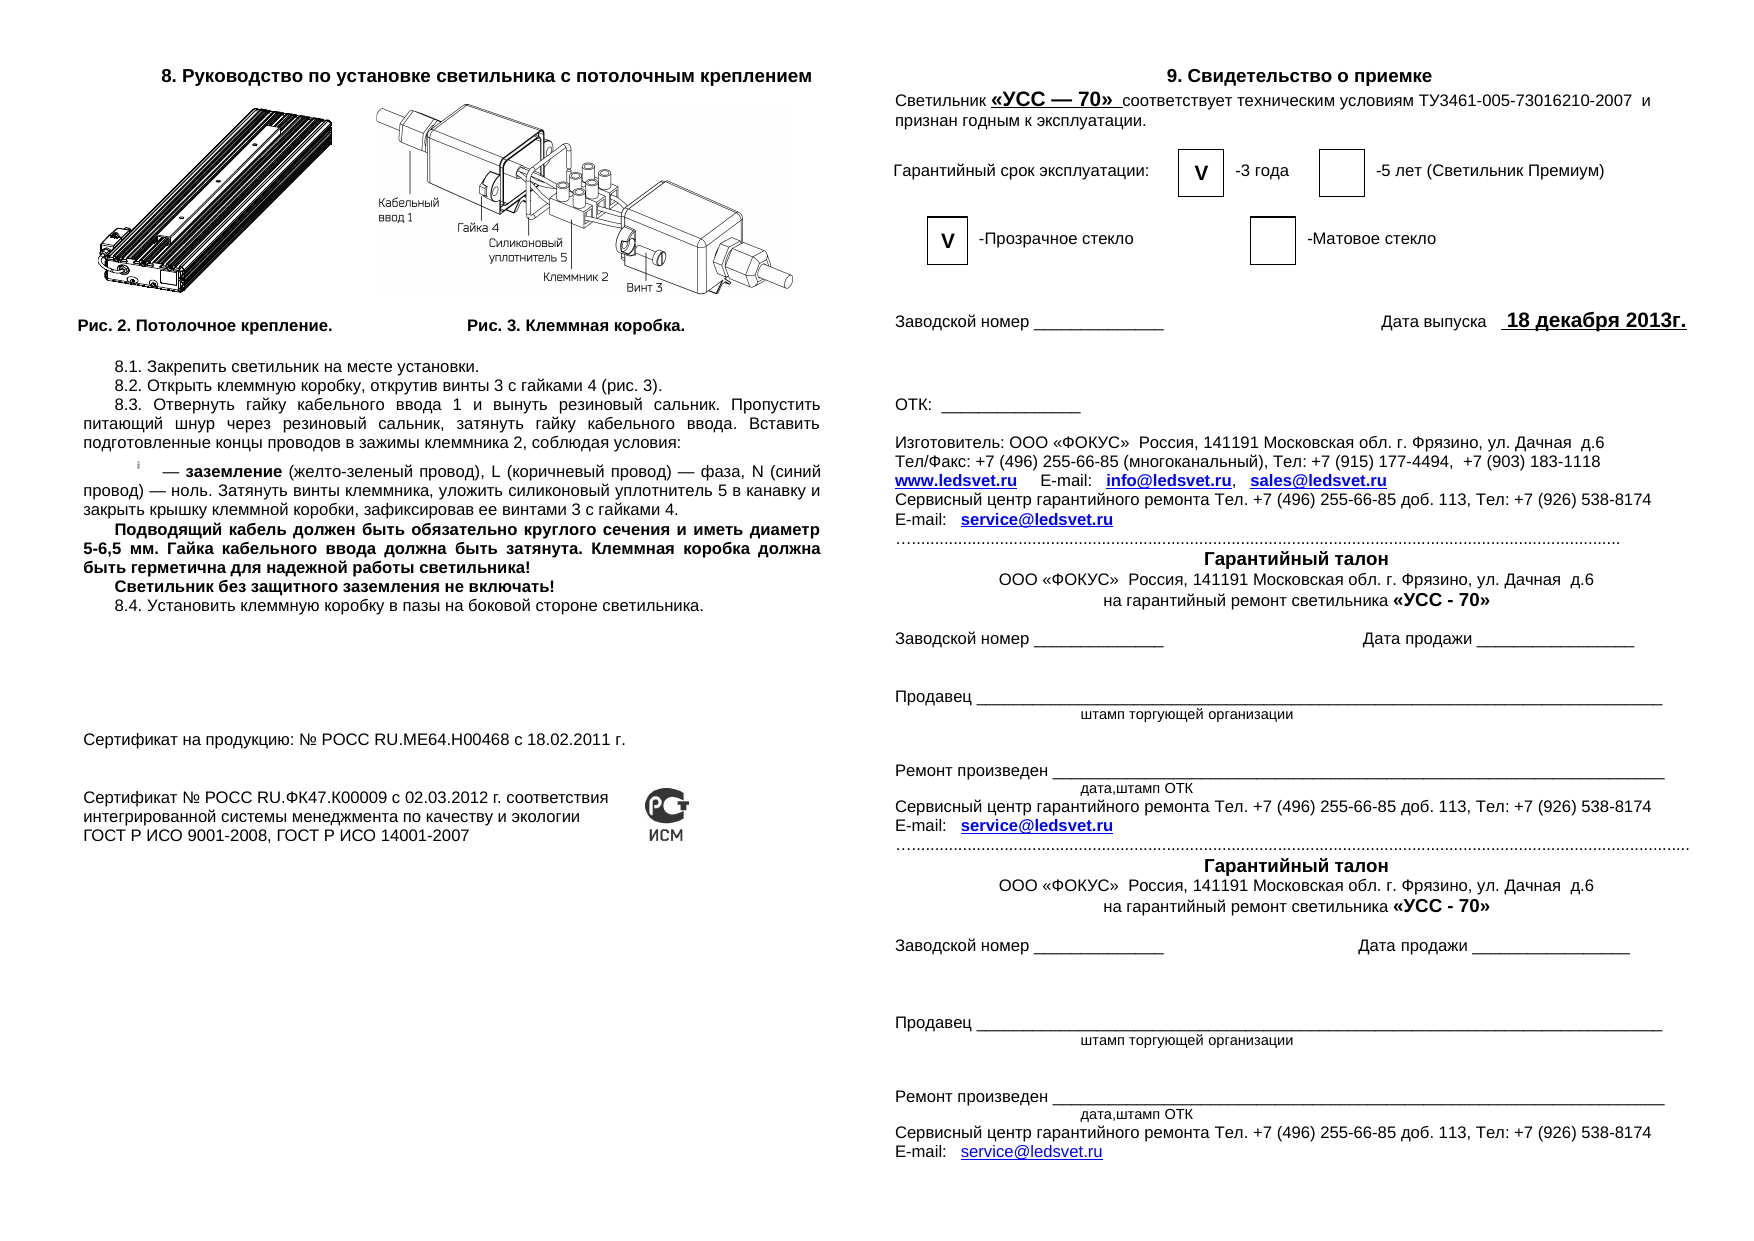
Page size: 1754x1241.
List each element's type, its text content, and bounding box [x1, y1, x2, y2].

table_header -Матовое стекло [1296, 216, 1636, 264]
text дата,штамп ОТК [895, 1106, 1698, 1123]
text Светильник «УСС — 70» соответствует техническим условиям ТУ3461-005-73016210-2007 и признан годным к эксплуатации. [895, 86, 1698, 129]
text ОТК: _______________ [895, 394, 1698, 413]
text штамп торгующей организации [895, 706, 1698, 723]
table_header -5 лет (Светильник Премиум) [1365, 149, 1657, 196]
text Рис. 2. Потолочное крепление. Рис. 3. Клеммная коробка. [77, 316, 821, 335]
text 8.2. Открыть клеммную коробку, открутив винты 3 с гайками 4 (рис. 3). [83, 376, 821, 395]
list 8. Руководство по установке светильника с потолочным креплением [115, 65, 821, 86]
text 8.3. Отвернуть гайку кабельного ввода 1 и вынуть резиновый сальник. Пропустить питающий шнур через резиновый сальник, затянуть гайку кабельного ввода. Вставить подготовленные концы проводов в зажимы клеммника 2, соблюдая условия: [83, 395, 821, 452]
list [690, 826, 821, 845]
text Ремонт произведен __________________________________________________________________ [895, 761, 1698, 780]
table_header [1320, 150, 1364, 196]
text Тел/Факс: +7 (496) 255-66-85 (многоканальный), Тел: +7 (915) 177-4494, +7 (903) 183-1118 [895, 452, 1698, 471]
text E-mail: service@ledsvet.ru [895, 816, 1698, 835]
table_header V [1179, 150, 1223, 196]
table_header -3 года [1224, 149, 1319, 196]
text на гарантийный ремонт светильника «УСС - 70» [895, 588, 1698, 610]
list ГОСТ Р ИСО 9001-2008, ГОСТ Р ИСО 14001-2007 [83, 826, 643, 845]
list интегрированной системы менеджмента по качеству и экологии [83, 807, 643, 826]
list [690, 807, 821, 826]
table_header [882, 216, 927, 264]
table_header Гарантийный срок эксплуатации: [882, 149, 1178, 196]
text дата,штамп ОТК [895, 780, 1698, 797]
text Гарантийный талон [895, 854, 1698, 876]
text Светильник без защитного заземления не включать! [83, 577, 821, 596]
text Продавец __________________________________________________________________________ [895, 687, 1698, 706]
text Продавец __________________________________________________________________________ [895, 1012, 1698, 1032]
text Сервисный центр гарантийного ремонта Тел. +7 (496) 255-66-85 доб. 113, Тел: +7 (926) 538-8174 [895, 1123, 1698, 1142]
text …........................................................................................................................................................................ [895, 835, 1698, 854]
text ООО «ФОКУС» Россия, 141191 Московская обл. г. Фрязино, ул. Дачная д.6 [895, 876, 1698, 895]
text E-mail: service@ledsvet.ru [895, 1142, 1698, 1161]
text на гарантийный ремонт светильника «УСС - 70» [895, 895, 1698, 917]
text Изготовитель: ООО «ФОКУС» Россия, 141191 Московская обл. г. Фрязино, ул. Дачная д.6 [895, 433, 1698, 452]
text 8.1. Закрепить светильник на месте установки. [83, 357, 821, 376]
text Заводской номер ______________ Дата выпуска 18 декабря 2013г. [895, 308, 1698, 332]
text штамп торгующей организации [895, 1032, 1698, 1048]
text Сертификат на продукцию: № РОСС RU.МЕ64.Н00468 с 18.02.2011 г. [83, 730, 821, 749]
text E-mail: service@ledsvet.ru [895, 509, 1698, 528]
text www.ledsvet.ru E-mail: info@ledsvet.ru, sales@ledsvet.ru [895, 471, 1698, 490]
text ООО «ФОКУС» Россия, 141191 Московская обл. г. Фрязино, ул. Дачная д.6 [895, 569, 1698, 588]
table_header V [928, 218, 967, 264]
list 9. Свидетельство о приемке [901, 65, 1698, 86]
text 8.4. Установить клеммную коробку в пазы на боковой стороне светильника. [83, 596, 821, 615]
table_header -Прозрачное стекло [968, 216, 1250, 264]
list Сертификат № РОСС RU.ФК47.К00009 с 02.03.2012 г. соответствия [83, 788, 643, 807]
table_header [1251, 218, 1295, 264]
text Заводской номер ______________ Дата продажи _________________ [895, 629, 1698, 648]
text Сервисный центр гарантийного ремонта Тел. +7 (496) 255-66-85 доб. 113, Тел: +7 (926) 538-8174 [895, 797, 1698, 816]
text Ремонт произведен __________________________________________________________________ [895, 1087, 1698, 1106]
text Подводящий кабель должен быть обязательно круглого сечения и иметь диаметр 5-6,5 мм. Гайка кабельного ввода должна быть затянута. Клеммная коробка должна быть герметична для надежной работы светильника! [83, 519, 821, 577]
text Заводской номер ______________ Дата продажи _________________ [895, 936, 1698, 955]
text — заземление (желто-зеленый провод), L (коричневый провод) — фаза, N (синий провод) — ноль. Затянуть винты клеммника, уложить силиконовый уплотнитель 5 в канавку и закрыть крышку клеммной коробки, зафиксировав ее винтами 3 с гайками 4. [83, 452, 821, 519]
picture [645, 788, 689, 846]
text …......................................................................................................................................................... [895, 528, 1698, 548]
picture [376, 104, 793, 295]
list [690, 788, 821, 807]
text Гарантийный талон [895, 548, 1698, 569]
text Сервисный центр гарантийного ремонта Тел. +7 (496) 255-66-85 доб. 113, Тел: +7 (926) 538-8174 [895, 490, 1698, 509]
